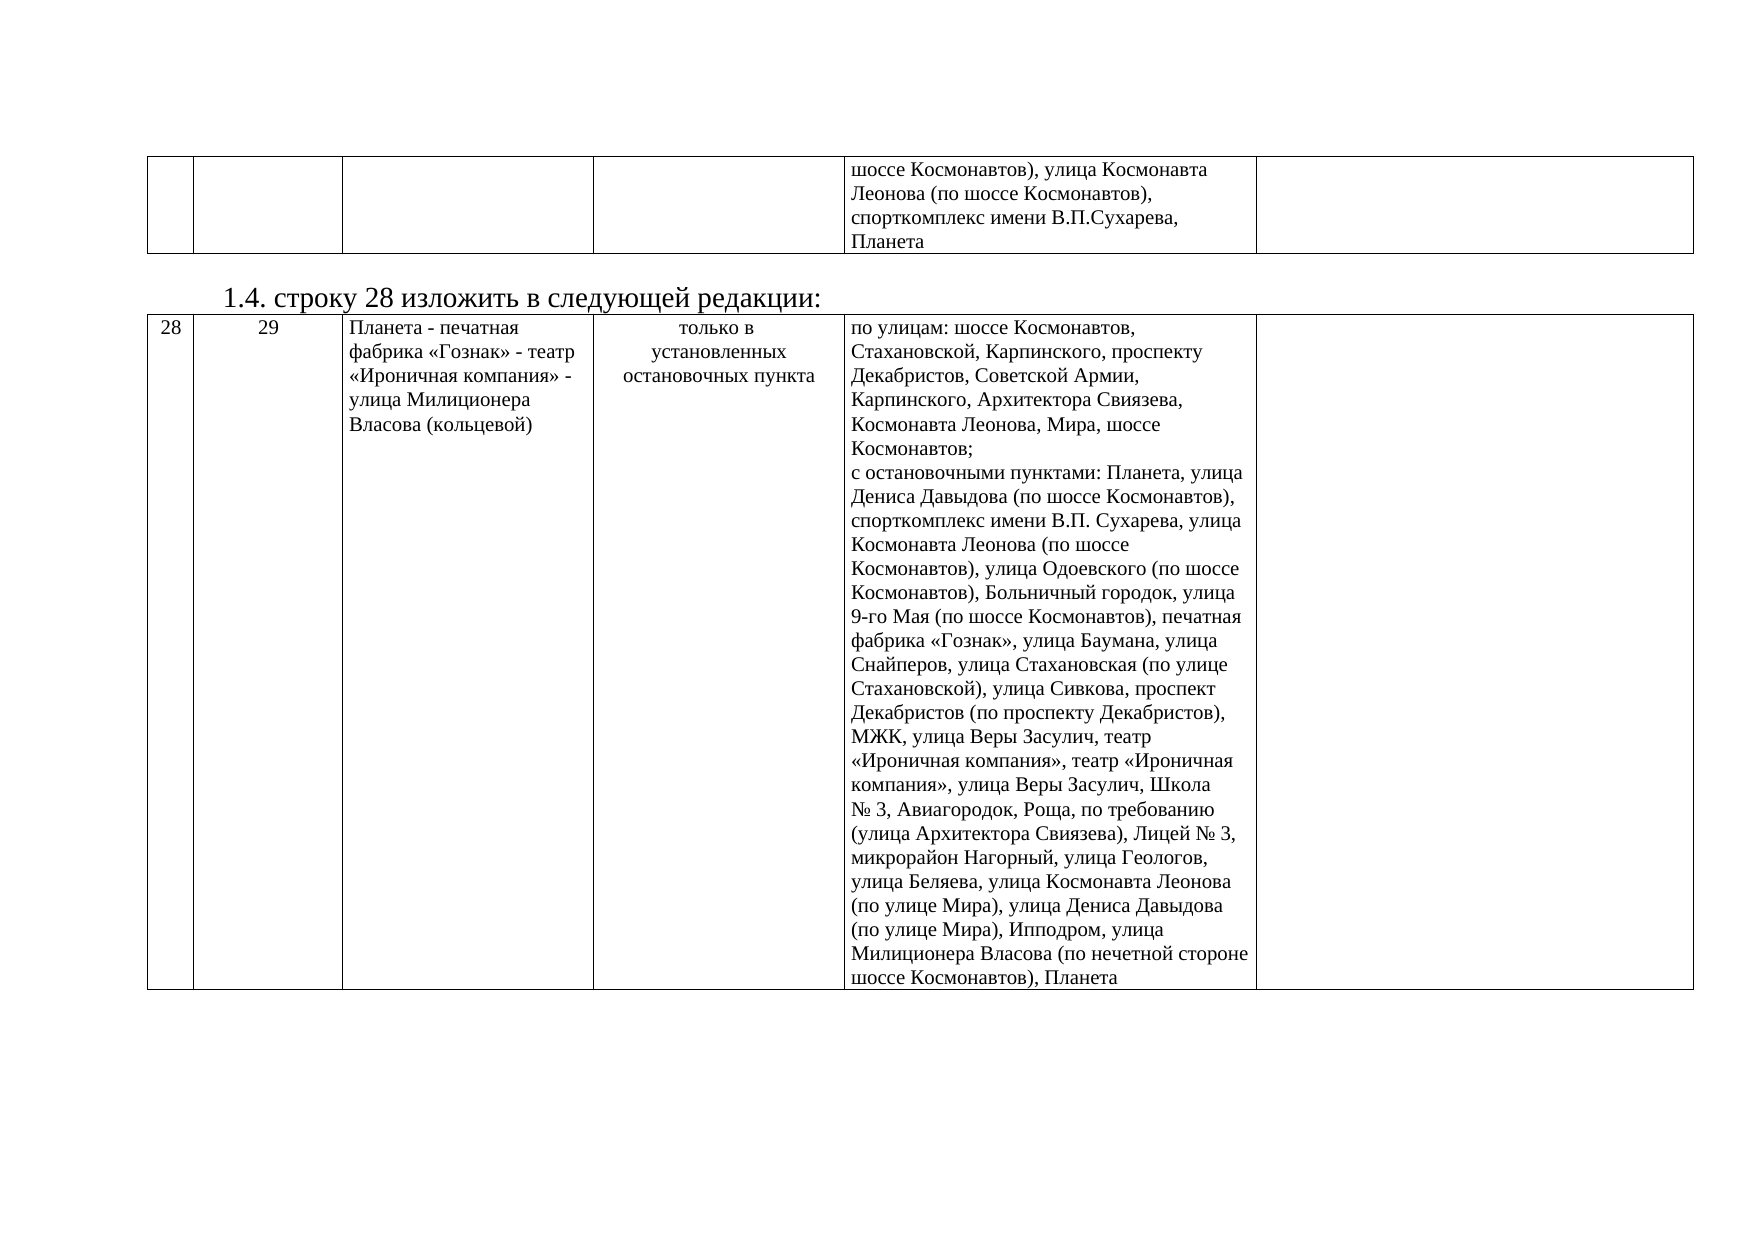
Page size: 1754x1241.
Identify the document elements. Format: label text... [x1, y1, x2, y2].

table_header [1257, 315, 1693, 989]
table_header Планета - печатная фабрика «Гознак» - театр «Ироничная компания» - улица Милиционера Власова (кольцевой) [343, 315, 593, 989]
table_header [343, 157, 593, 253]
table_header 29 [194, 315, 342, 989]
table_header [148, 157, 193, 253]
table_header шоссе Космонавтов), улица Космонавта Леонова (по шоссе Космонавтов), спорткомплекс имени В.П.Сухарева, Планета [845, 157, 1256, 253]
table_header по улицам: шоссе Космонавтов, Стахановской, Карпинского, проспекту Декабристов, Советской Армии, Карпинского, Архитектора Свиязева, Космонавта Леонова, Мира, шоссе Космонавтов; с остановочными пунктами: Планета, улица Дениса Давыдова (по шоссе Космонавтов), спорткомплекс имени В.П. Сухарева, улица Космонавта Леонова (по шоссе Космонавтов), улица Одоевского (по шоссе Космонавтов), Больничный городок, улица 9-го Мая (по шоссе Космонавтов), печатная фабрика «Гознак», улица Баумана, улица Снайперов, улица Стахановская (по улице Стахановской), улица Сивкова, проспект Декабристов (по проспекту Декабристов), МЖК, улица Веры Засулич, театр «Ироничная компания», театр «Ироничная компания», улица Веры Засулич, Школа № 3, Авиагородок, Роща, по требованию (улица Архитектора Свиязева), Лицей № 3, микрорайон Нагорный, улица Геологов, улица Беляева, улица Космонавта Леонова (по улице Мира), улица Дениса Давыдова (по улице Мира), Ипподром, улица Милиционера Власова (по нечетной стороне шоссе Космонавтов), Планета [845, 315, 1256, 989]
table_header 28 [148, 315, 193, 989]
table_header [594, 157, 844, 253]
table_header только в установлен­ных остановочных пункта [594, 315, 844, 989]
title 1.4. строку 28 изложить в следующей редакции: [148, 281, 1695, 314]
table_header [194, 157, 342, 253]
table_header [1257, 157, 1693, 253]
